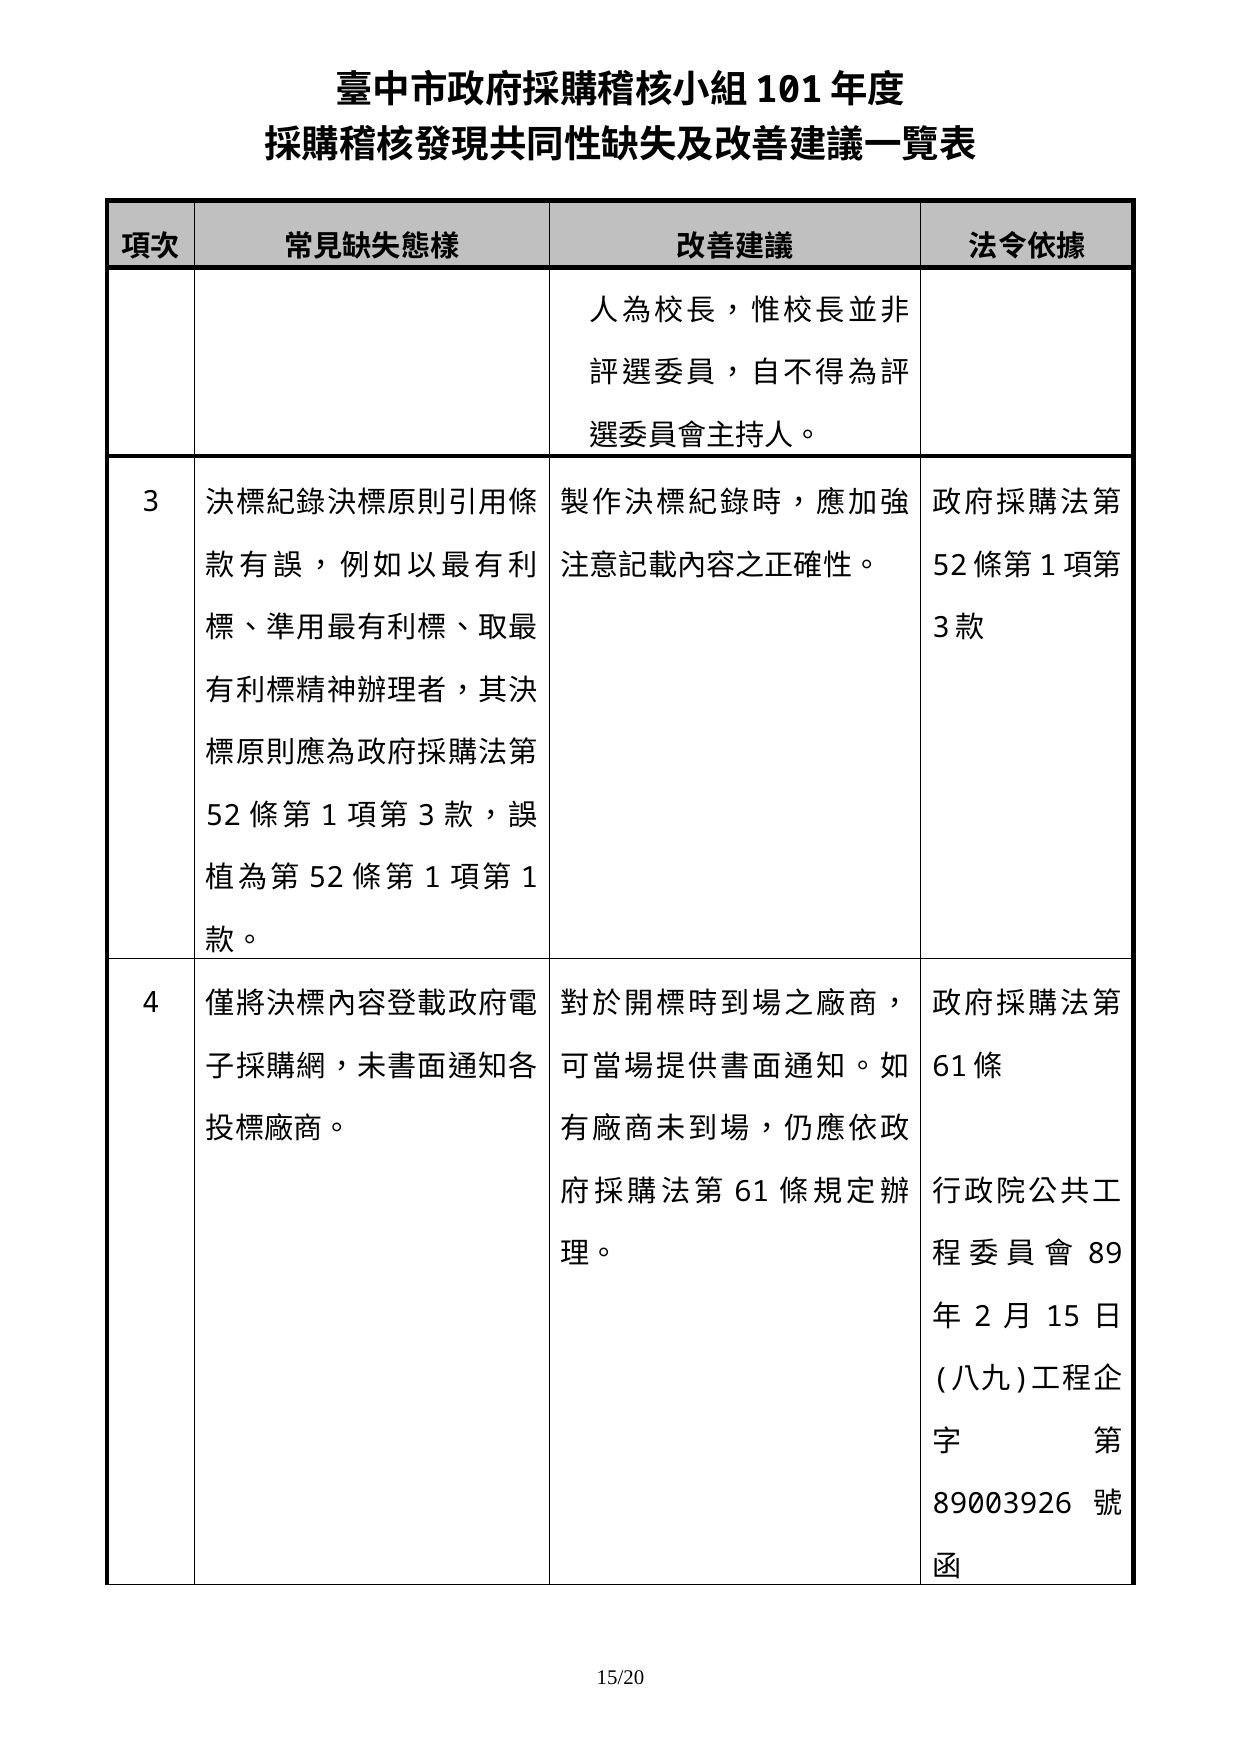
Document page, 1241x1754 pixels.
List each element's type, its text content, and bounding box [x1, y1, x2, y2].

table_header 常見缺失態樣 [195, 203, 549, 265]
table_cell 決標紀錄決標原則引用條款有誤，例如以最有利標、準用最有利標、取最有利標精神辦理者，其決標原則應為政府採購法第52條第1項第3款，誤植為第52條第1項第1款。 [195, 458, 549, 958]
table_cell [921, 270, 1131, 453]
table_cell 對於開標時到場之廠商，可當場提供書面通知。如有廠商未到場，仍應依政府採購法第61條規定辦理。 [550, 959, 920, 1584]
table_cell [109, 270, 194, 453]
table_header 項次 [109, 203, 194, 265]
table_cell [195, 270, 549, 453]
table_cell 3 [109, 458, 194, 958]
table_cell 僅將決標內容登載政府電子採購網，未書面通知各投標廠商。 [195, 959, 549, 1584]
table_cell 4 [109, 959, 194, 1584]
table_header 法令依據 [921, 203, 1131, 265]
table_cell 政府採購法第61條 行政院公共工程委員會89年2月15日(八九)工程企字第89003926號函 [921, 959, 1131, 1584]
table_cell 人為校長，惟校長並非評選委員，自不得為評選委員會主持人。 [550, 270, 920, 453]
table_cell 政府採購法第52條第1項第3款 [921, 458, 1131, 958]
table_cell 製作決標紀錄時，應加強注意記載內容之正確性。 [550, 458, 920, 958]
table_header 改善建議 [550, 203, 920, 265]
